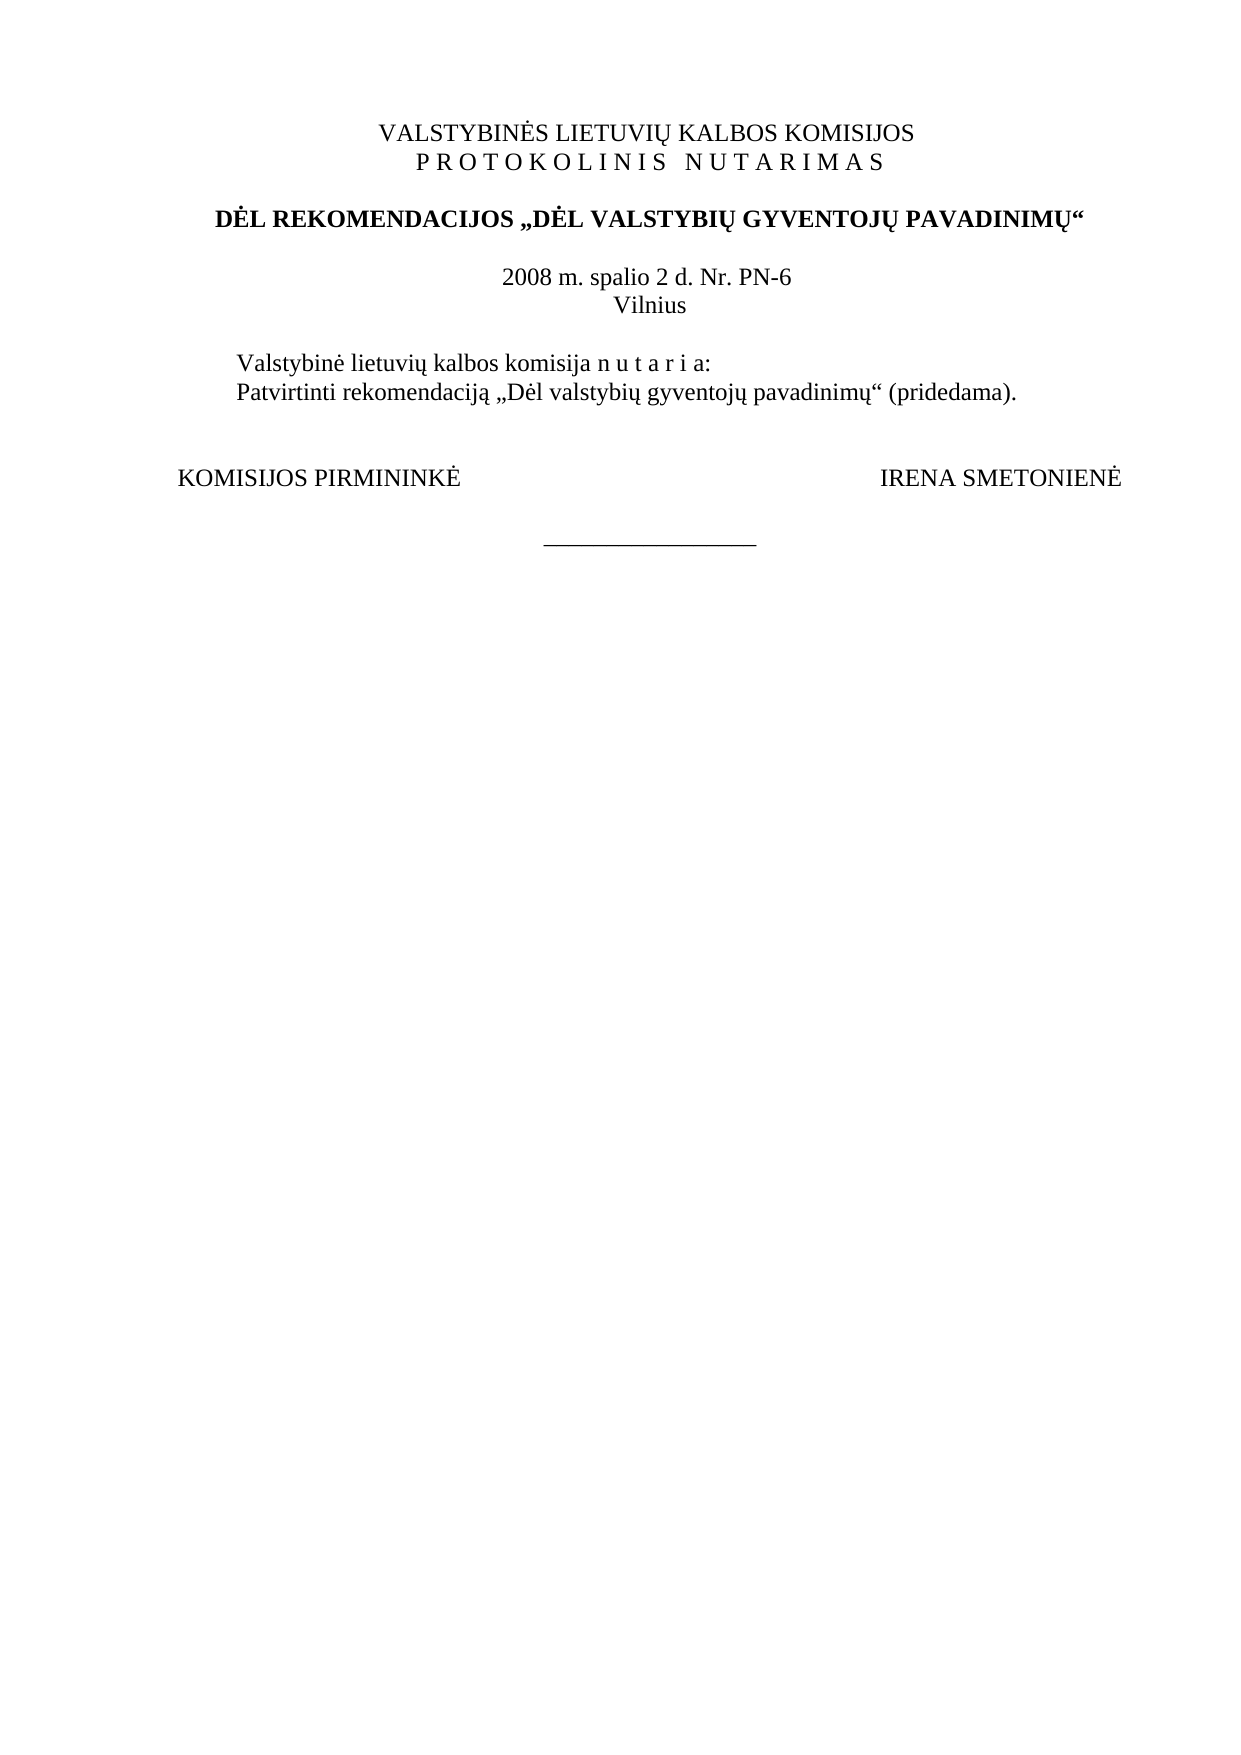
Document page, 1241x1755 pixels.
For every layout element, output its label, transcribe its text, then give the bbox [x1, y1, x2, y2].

text Patvirtinti rekomendaciją „Dėl valstybių gyventojų pavadinimų“ (pridedama). [177, 377, 1122, 406]
text Vilnius [177, 291, 1122, 319]
text Valstybinė lietuvių kalbos komisija nutaria: [177, 348, 1122, 377]
text _________________ [177, 521, 1122, 549]
text KOMISIJOS PIRMININKĖ IRENA SMETONIENĖ [177, 463, 1122, 492]
text PROTOKOLINIS NUTARIMAS [177, 147, 1122, 176]
text 2008 m. spalio 2 d. Nr. PN-6 [177, 262, 1122, 291]
text VALSTYBINĖS LIETUVIŲ KALBOS KOMISIJOS [177, 118, 1122, 147]
text DĖL REKOMENDACIJOS „DĖL VALSTYBIŲ GYVENTOJŲ PAVADINIMŲ“ [177, 204, 1122, 233]
